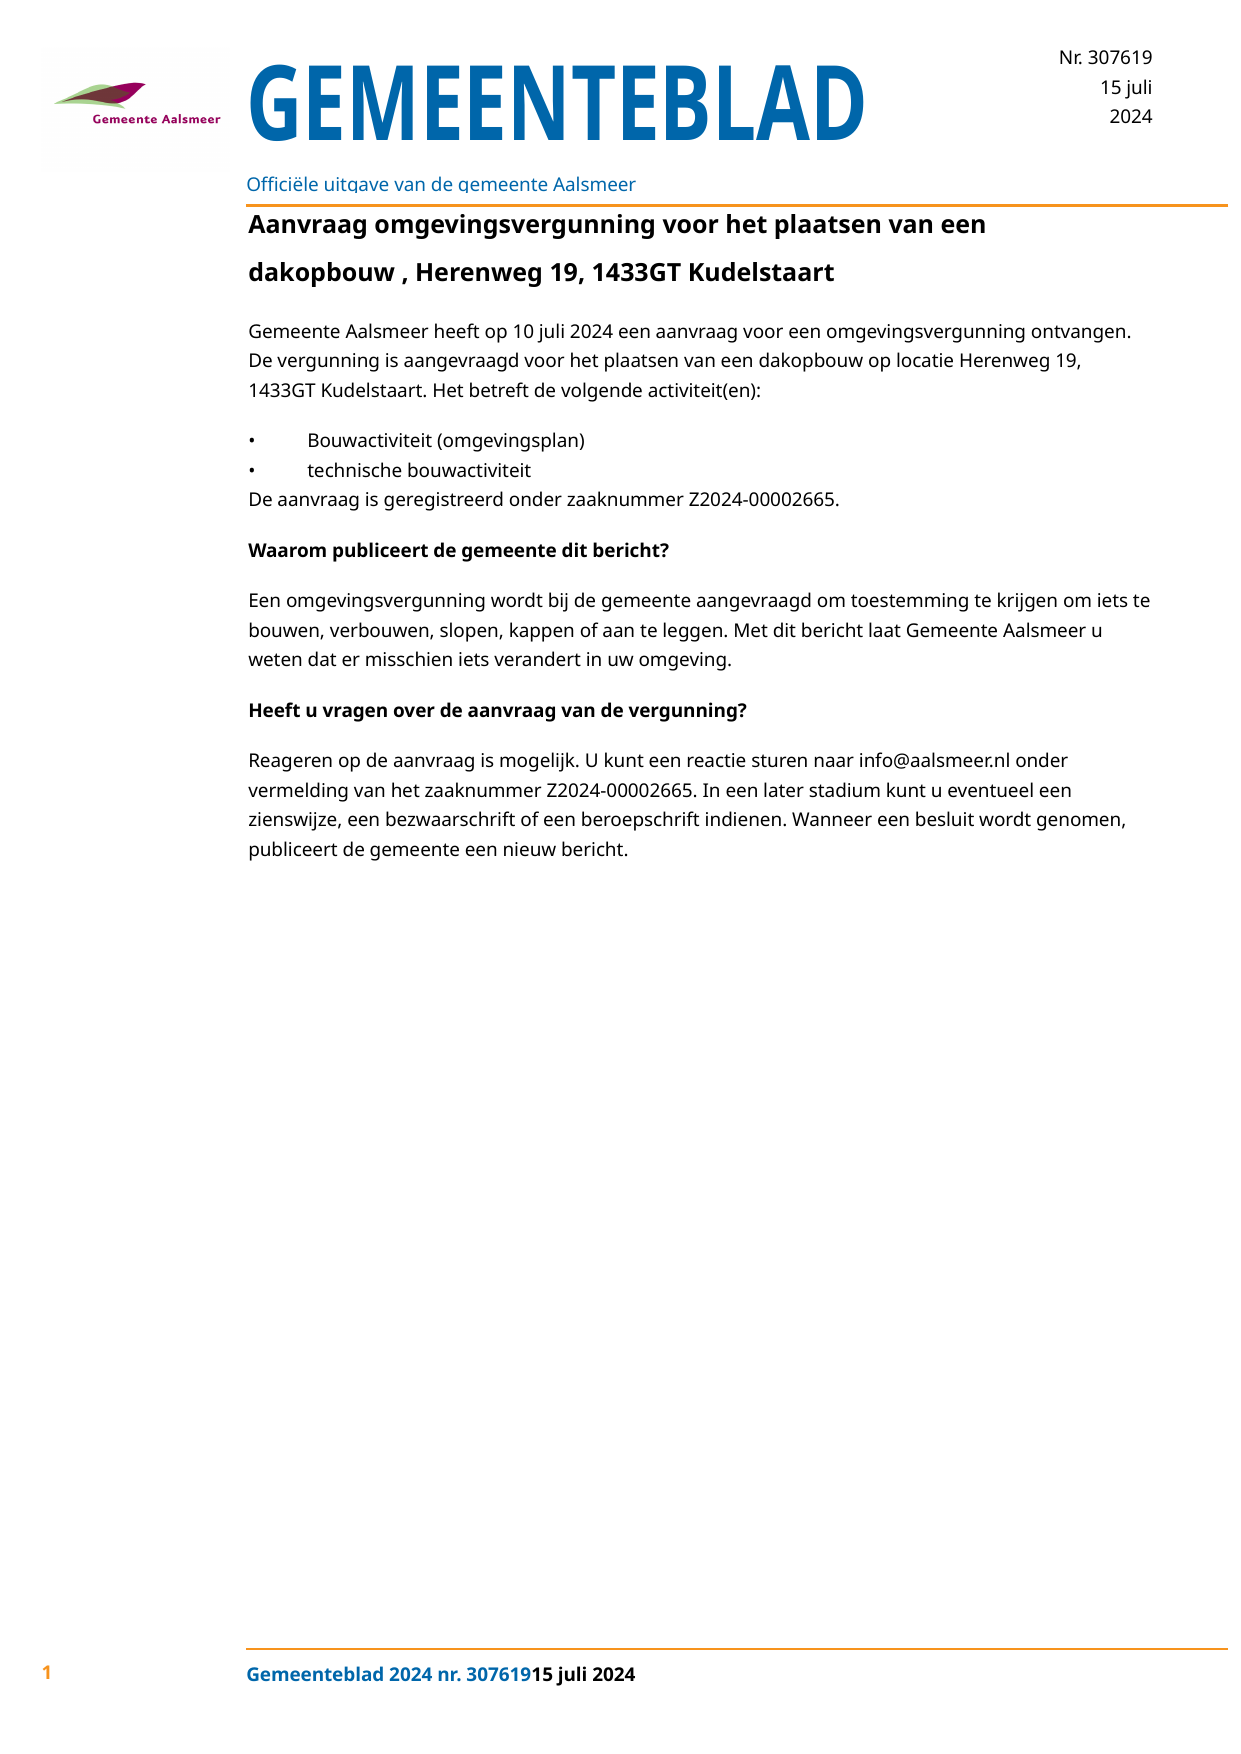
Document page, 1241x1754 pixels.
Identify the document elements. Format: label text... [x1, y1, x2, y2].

picture [41, 47, 231, 172]
text Waarom publiceert de gemeente dit bericht? [248, 537, 1152, 563]
text Een omgevingsvergunning wordt bij de gemeente aangevraagd om toestemming te krijgen om iets te bouwen, verbouwen, slopen, kappen of aan te leggen. Met dit bericht laat Gemeente Aalsmeer u weten dat er misschien iets verandert in uw omgeving. [248, 587, 1152, 672]
list technische bouwactiviteit [248, 457, 1152, 483]
text Gemeente Aalsmeer heeft op 10 juli 2024 een aanvraag voor een omgevingsvergunning ontvangen. De vergunning is aangevraagd voor het plaatsen van een dakopbouw op locatie Herenweg 19, 1433GT Kudelstaart. Het betreft de volgende activiteit(en): [248, 318, 1152, 403]
text Reageren op de aanvraag is mogelijk. U kunt een reactie sturen naar info@aalsmeer.nl onder vermelding van het zaaknummer Z2024-00002665. In een later stadium kunt u eventueel een zienswijze, een bezwaarschrift of een beroepschrift indienen. Wanneer een besluit wordt genomen, publiceert de gemeente een nieuw bericht. [248, 747, 1152, 862]
text De aanvraag is geregistreerd onder zaaknummer Z2024-00002665. [248, 487, 1152, 512]
text Aanvraag omgevingsvergunning voor het plaatsen van een dakopbouw , Herenweg 19, 1433GT Kudelstaart [248, 207, 1152, 288]
list Bouwactiviteit (omgevingsplan) [248, 427, 1152, 453]
text Heeft u vragen over de aanvraag van de vergunning? [248, 697, 1152, 723]
